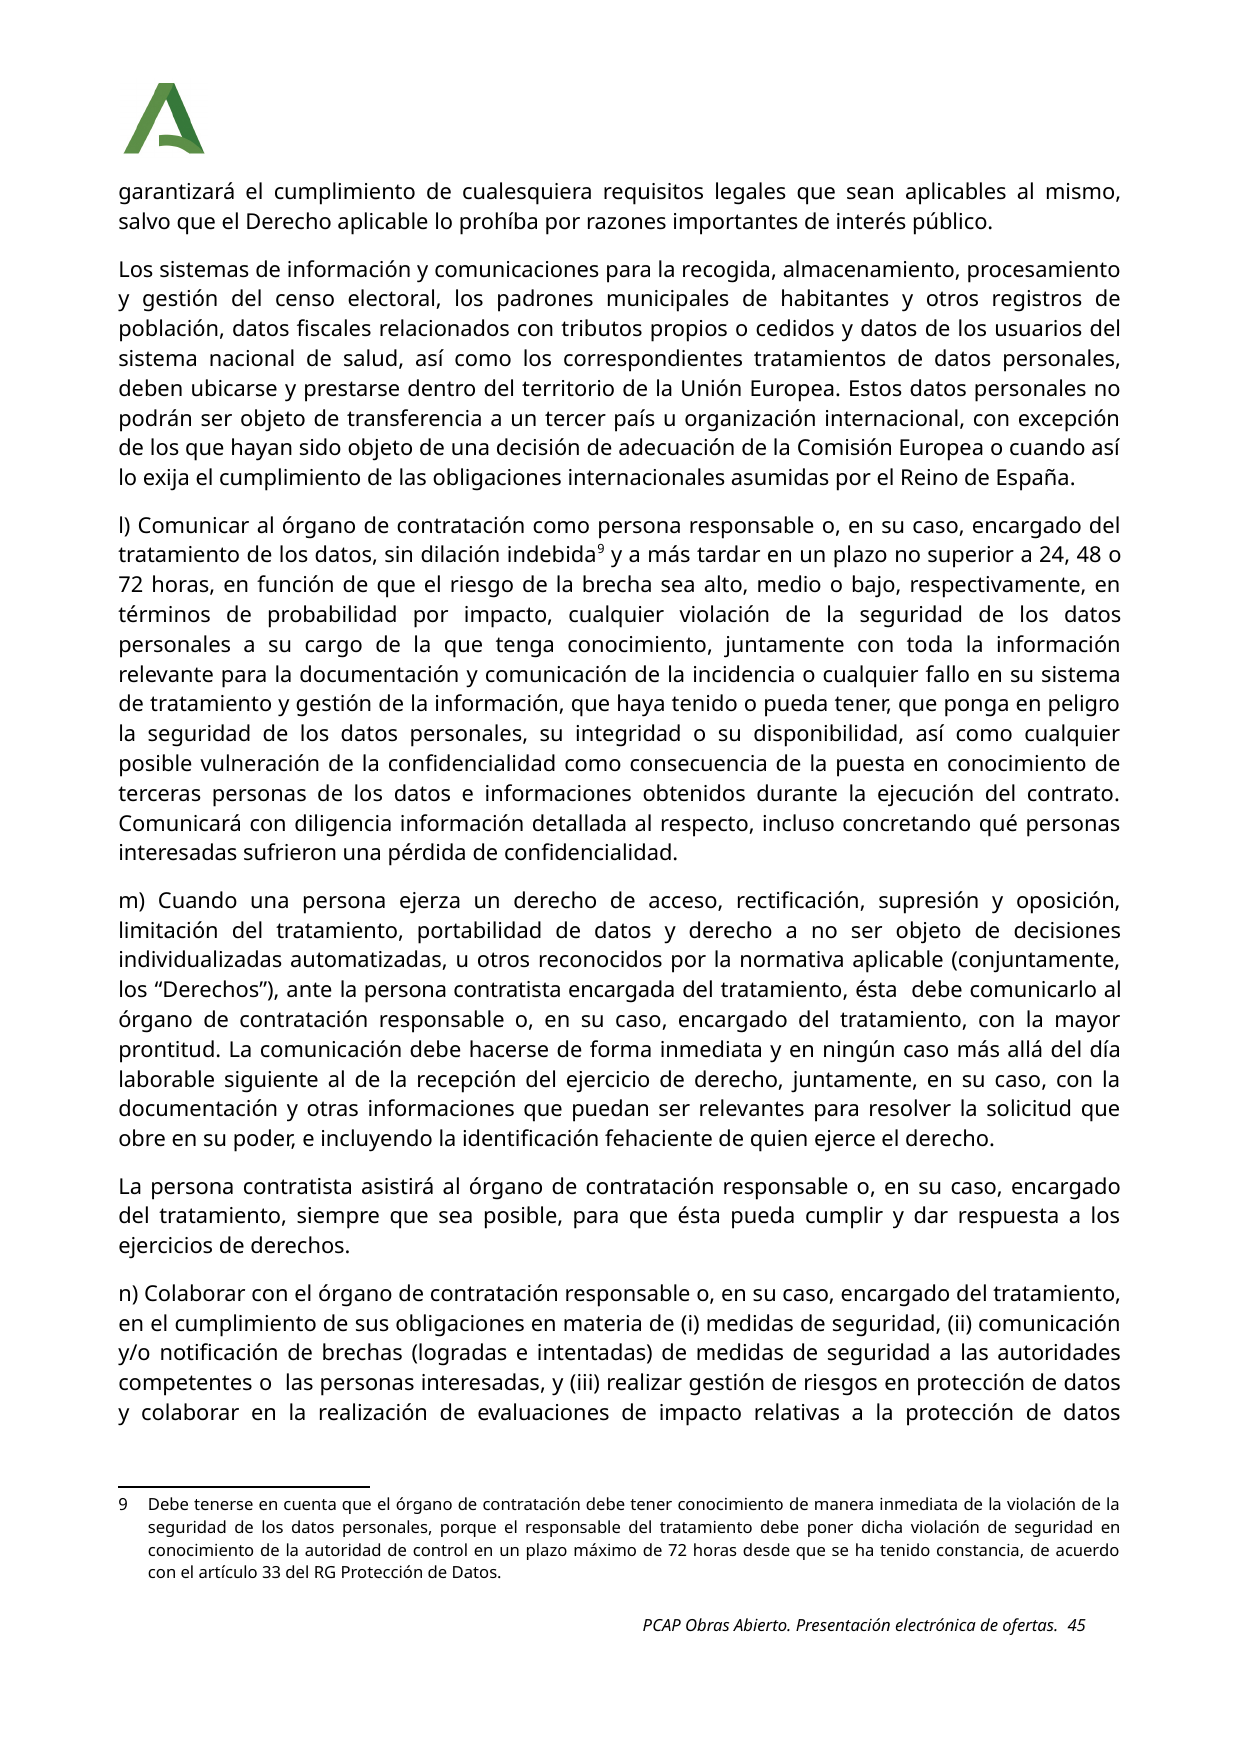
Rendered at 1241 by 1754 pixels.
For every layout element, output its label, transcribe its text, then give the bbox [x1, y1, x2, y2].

picture [119, 78, 209, 158]
text La persona contratista asistirá al órgano de contratación responsable o, en su caso, encargado del tratamiento, siempre que sea posible, para que ésta pueda cumplir y dar respuesta a los ejercicios de derechos. [118, 1171, 1122, 1260]
text n) Colaborar con el órgano de contratación responsable o, en su caso, encargado del tratamiento, en el cumplimiento de sus obligaciones en materia de (i) medidas de seguridad, (ii) comunicación y/o notificación de brechas (logradas e intentadas) de medidas de seguridad a las autoridades competentes o las personas interesadas, y (iii) realizar gestión de riesgos en protección de datos y colaborar en la realización de evaluaciones de impacto relativas a la protección de datos [118, 1278, 1122, 1427]
text garantizará el cumplimiento de cualesquiera requisitos legales que sean aplicables al mismo, salvo que el Derecho aplicable lo prohíba por razones importantes de interés público. [118, 176, 1122, 236]
text m) Cuando una persona ejerza un derecho de acceso, rectificación, supresión y oposición, limitación del tratamiento, portabilidad de datos y derecho a no ser objeto de decisiones individualizadas automatizadas, u otros reconocidos por la normativa aplicable (conjuntamente, los “Derechos”), ante la persona contratista encargada del tratamiento, ésta debe comunicarlo al órgano de contratación responsable o, en su caso, encargado del tratamiento, con la mayor prontitud. La comunicación debe hacerse de forma inmediata y en ningún caso más allá del día laborable siguiente al de la recepción del ejercicio de derecho, juntamente, en su caso, con la documentación y otras informaciones que puedan ser relevantes para resolver la solicitud que obre en su poder, e incluyendo la identificación fehaciente de quien ejerce el derecho. [118, 885, 1122, 1153]
text l) Comunicar al órgano de contratación como persona responsable o, en su caso, encargado del tratamiento de los datos, sin dilación indebida y a más tardar en un plazo no superior a 24, 48 o 72 horas, en función de que el riesgo de la brecha sea alto, medio o bajo, respectivamente, en términos de probabilidad por impacto, cualquier violación de la seguridad de los datos personales a su cargo de la que tenga conocimiento, juntamente con toda la información relevante para la documentación y comunicación de la incidencia o cualquier fallo en su sistema de tratamiento y gestión de la información, que haya tenido o pueda tener, que ponga en peligro la seguridad de los datos personales, su integridad o su disponibilidad, así como cualquier posible vulneración de la confidencialidad como consecuencia de la puesta en conocimiento de terceras personas de los datos e informaciones obtenidos durante la ejecución del contrato. Comunicará con diligencia información detallada al respecto, incluso concretando qué personas interesadas sufrieron una pérdida de confidencialidad. [118, 510, 1122, 867]
text Debe tenerse en cuenta que el órgano de contratación debe tener conocimiento de manera inmediata de la violación de la seguridad de los datos personales, porque el responsable del tratamiento debe poner dicha violación de seguridad en conocimiento de la autoridad de control en un plazo máximo de 72 horas desde que se ha tenido constancia, de acuerdo con el artículo 33 del RG Protección de Datos. [118, 1493, 1122, 1584]
text Los sistemas de información y comunicaciones para la recogida, almacenamiento, procesamiento y gestión del censo electoral, los padrones municipales de habitantes y otros registros de población, datos fiscales relacionados con tributos propios o cedidos y datos de los usuarios del sistema nacional de salud, así como los correspondientes tratamientos de datos personales, deben ubicarse y prestarse dentro del territorio de la Unión Europea. Estos datos personales no podrán ser objeto de transferencia a un tercer país u organización internacional, con excepción de los que hayan sido objeto de una decisión de adecuación de la Comisión Europea o cuando así lo exija el cumplimiento de las obligaciones internacionales asumidas por el Reino de España. [118, 254, 1122, 492]
